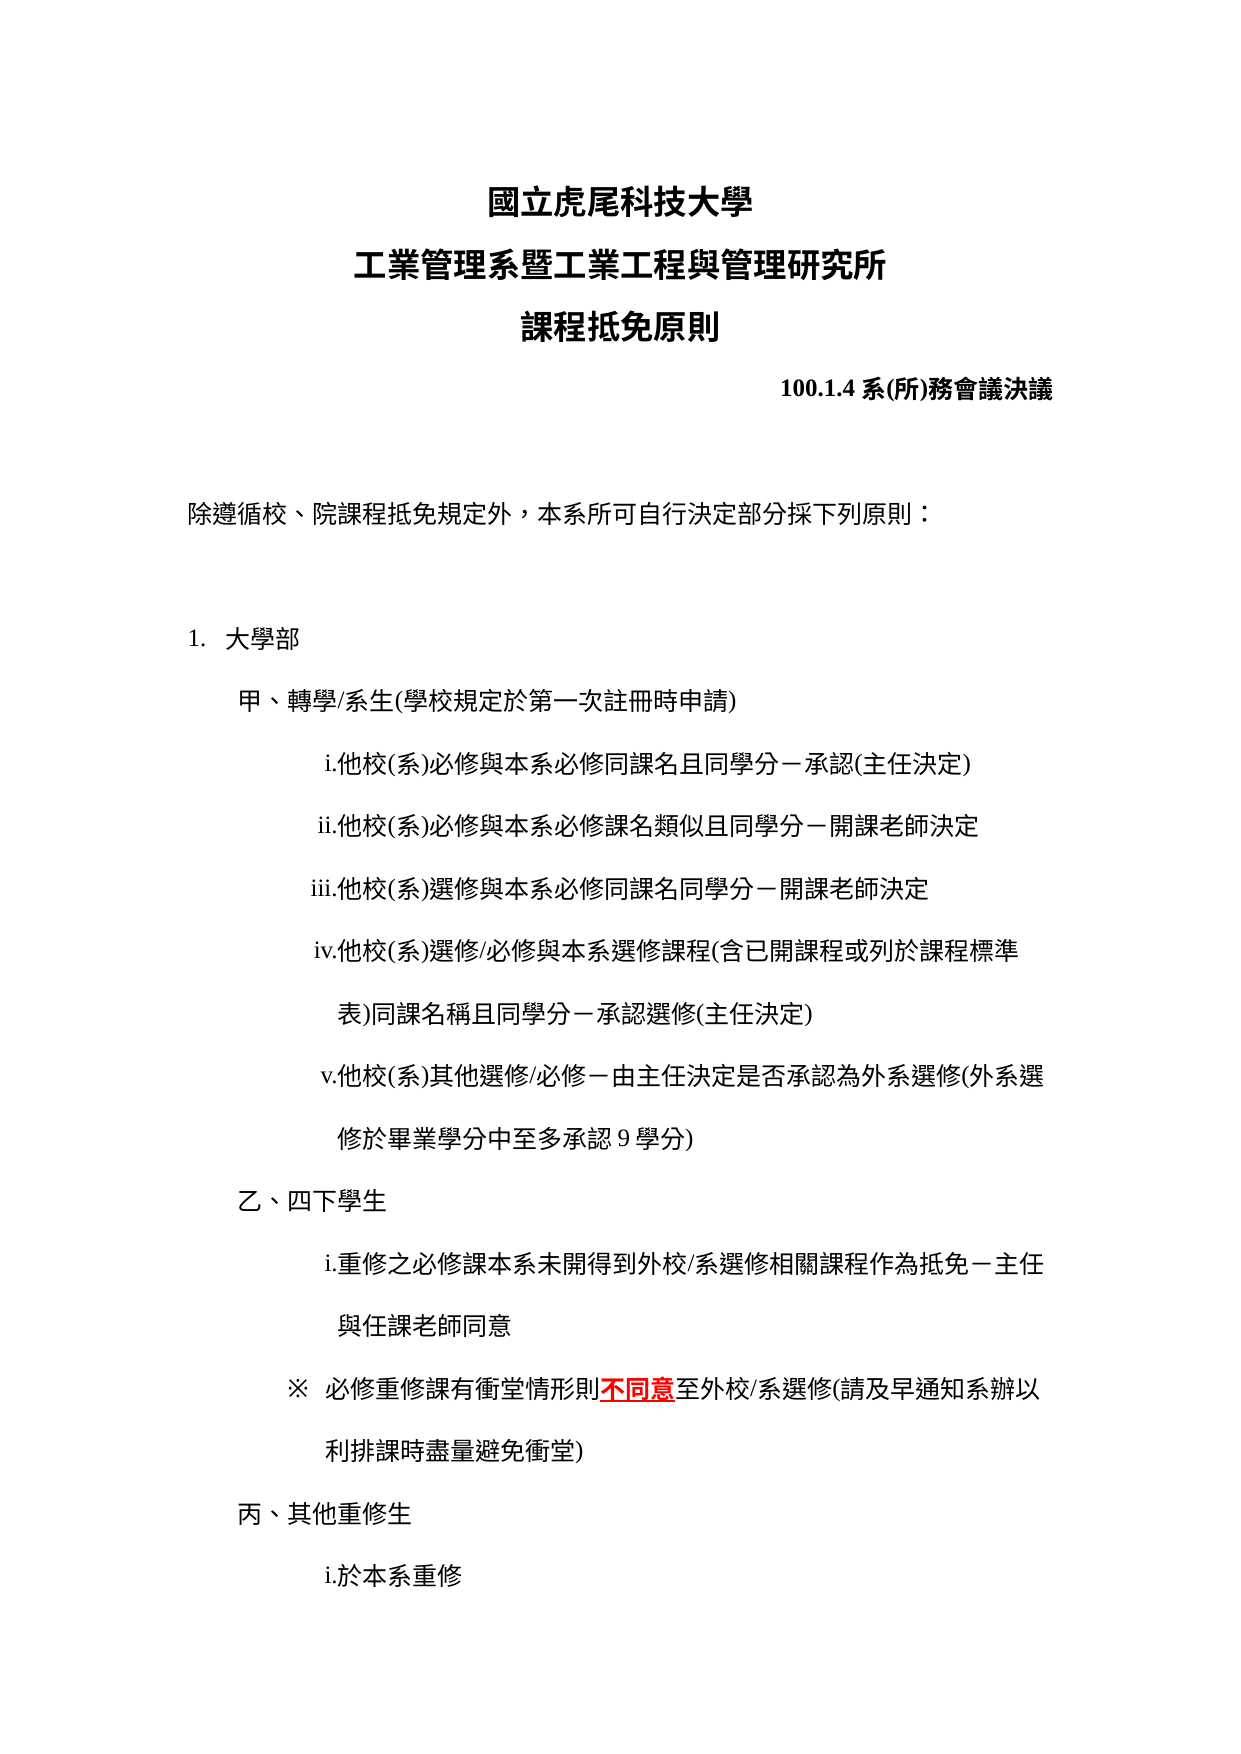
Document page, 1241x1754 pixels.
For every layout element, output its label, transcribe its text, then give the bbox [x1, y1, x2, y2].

list 其他重修生 [237, 1471, 1053, 1533]
list 他校(系)選修與本系必修同課名同學分－開課老師決定 [287, 846, 1053, 908]
text 100.1.4 系(所)務會議決議 [187, 346, 1053, 408]
list 轉學/系生(學校規定於第一次註冊時申請) [237, 658, 1053, 721]
list 大學部 [187, 596, 1053, 658]
list 他校(系)選修/必修與本系選修課程(含已開課程或列於課程標準表)同課名稱且同學分－承認選修(主任決定) [287, 908, 1053, 1033]
text 課程抵免原則 [187, 283, 1053, 346]
text 國立虎尾科技大學 [187, 158, 1053, 221]
text 除遵循校、院課程抵免規定外，本系所可自行決定部分採下列原則： [187, 471, 1053, 533]
list 他校(系)其他選修/必修－由主任決定是否承認為外系選修(外系選修於畢業學分中至多承認9學分) [287, 1033, 1053, 1158]
list 重修之必修課本系未開得到外校/系選修相關課程作為抵免－主任與任課老師同意 [287, 1221, 1053, 1346]
list 四下學生 [237, 1158, 1053, 1221]
list 必修重修課有衝堂情形則不同意至外校/系選修(請及早通知系辦以利排課時盡量避免衝堂) [287, 1346, 1053, 1471]
list 他校(系)必修與本系必修同課名且同學分－承認(主任決定) [287, 721, 1053, 783]
list 於本系重修 [287, 1533, 1053, 1596]
text 工業管理系暨工業工程與管理研究所 [187, 221, 1053, 283]
list 他校(系)必修與本系必修課名類似且同學分－開課老師決定 [287, 783, 1053, 846]
